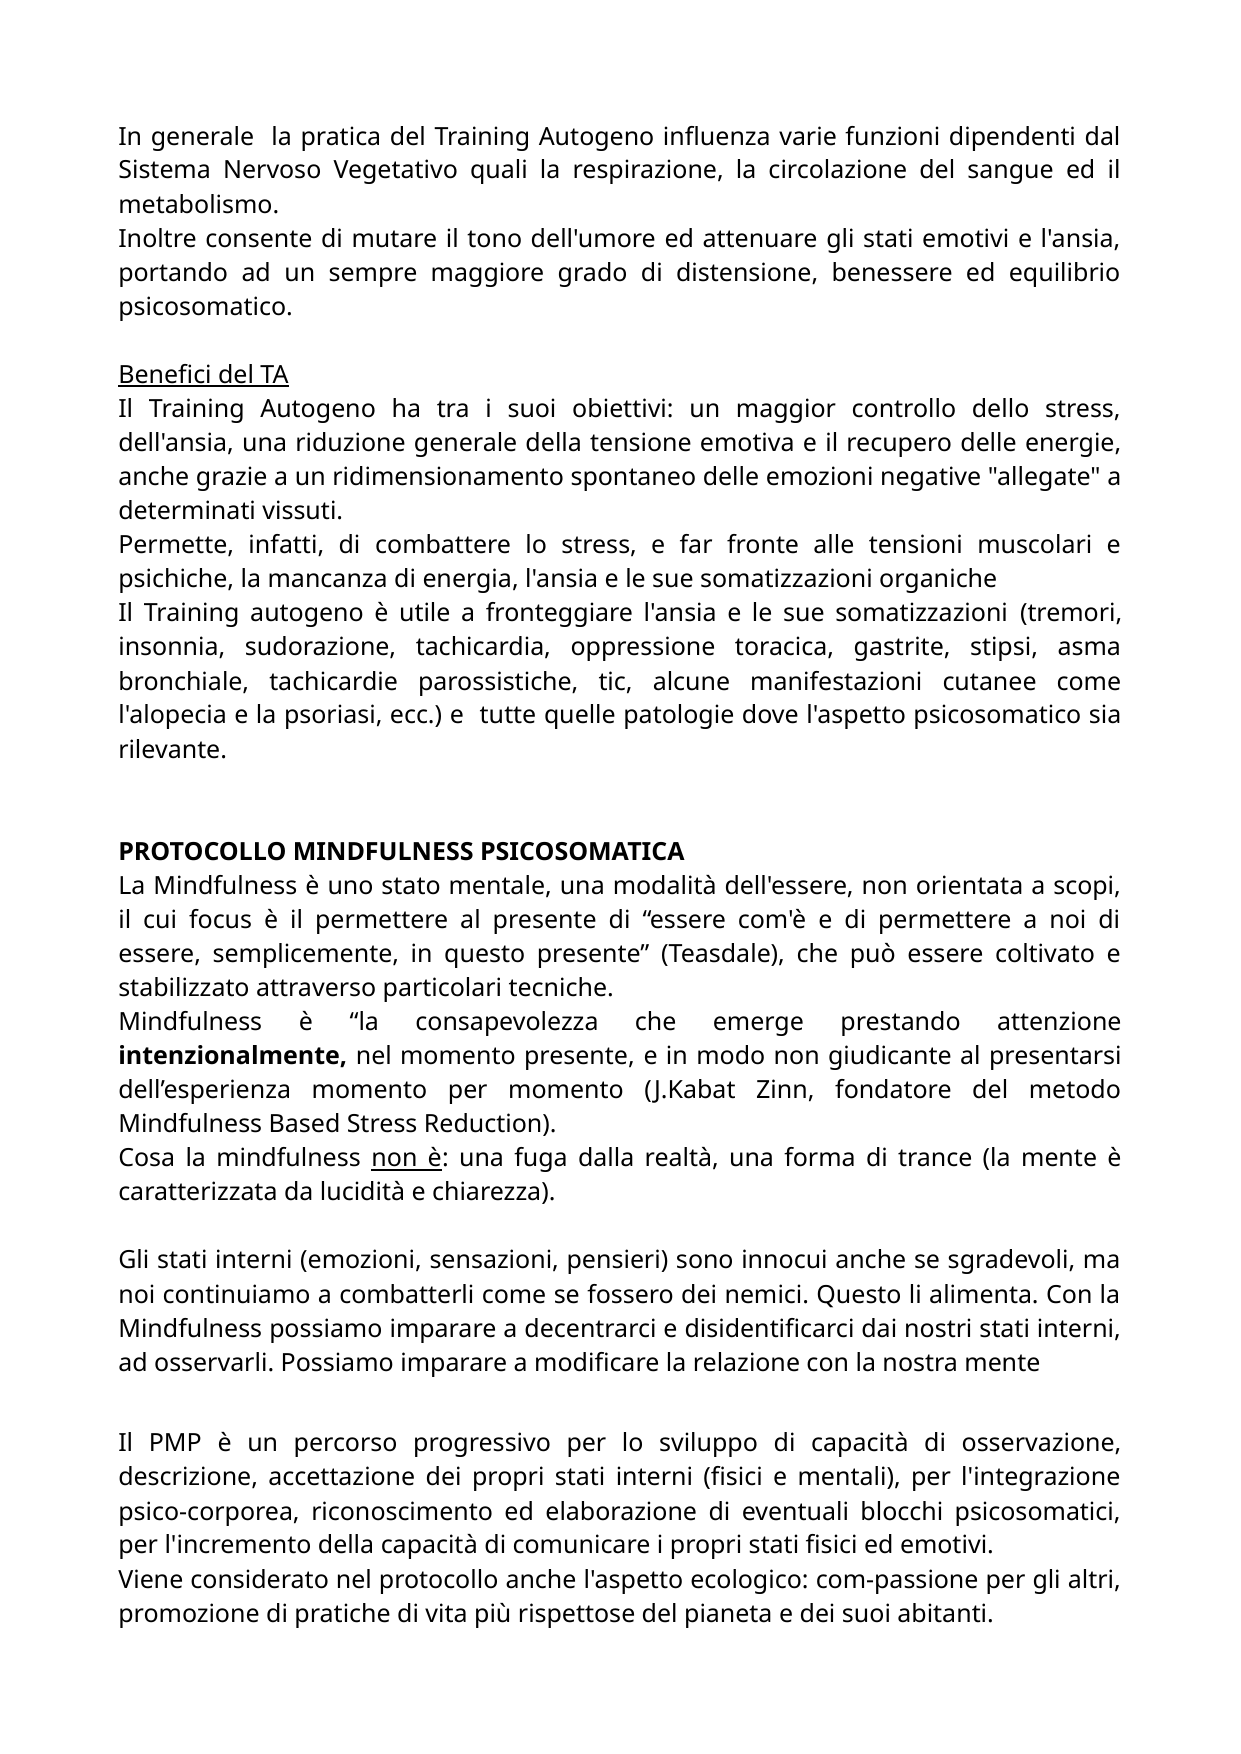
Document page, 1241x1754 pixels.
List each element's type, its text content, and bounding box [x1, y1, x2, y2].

text Inoltre consente di mutare il tono dell'umore ed attenuare gli stati emotivi e l'ansia, portando ad un sempre maggiore grado di distensione, benessere ed equilibrio psicosomatico. [118, 220, 1122, 322]
text La Mindfulness è uno stato mentale, una modalità dell'essere, non orientata a scopi, il cui focus è il permettere al presente di “essere com'è e di permettere a noi di essere, semplicemente, in questo presente” (Teasdale), che può essere coltivato e stabilizzato attraverso particolari tecniche. [118, 867, 1122, 1004]
text Il Training Autogeno ha tra i suoi obiettivi: un maggior controllo dello stress, dell'ansia, una riduzione generale della tensione emotiva e il recupero delle energie, anche grazie a un ridimensionamento spontaneo delle emozioni negative "allegate" a determinati vissuti. [118, 391, 1122, 527]
text PROTOCOLLO MINDFULNESS PSICOSOMATICA [118, 833, 1122, 867]
text Viene considerato nel protocollo anche l'aspetto ecologico: com-passione per gli altri, promozione di pratiche di vita più rispettose del pianeta e dei suoi abitanti. [118, 1561, 1122, 1629]
text Il Training autogeno è utile a fronteggiare l'ansia e le sue somatizzazioni (tremori, insonnia, sudorazione, tachicardia, oppressione toracica, gastrite, stipsi, asma bronchiale, tachicardie parossistiche, tic, alcune manifestazioni cutanee come l'alopecia e la psoriasi, ecc.) e tutte quelle patologie dove l'aspetto psicosomatico sia rilevante. [118, 595, 1122, 765]
text Benefici del TA [118, 357, 1122, 391]
text Mindfulness è “la consapevolezza che emerge prestando attenzione intenzionalmente, nel momento presente, e in modo non giudicante al presentarsi dell’esperienza momento per momento (J.Kabat Zinn, fondatore del metodo Mindfulness Based Stress Reduction). [118, 1004, 1122, 1140]
text In generale la pratica del Training Autogeno influenza varie funzioni dipendenti dal Sistema Nervoso Vegetativo quali la respirazione, la circolazione del sangue ed il metabolismo. [118, 118, 1122, 220]
text Permette, infatti, di combattere lo stress, e far fronte alle tensioni muscolari e psichiche, la mancanza di energia, l'ansia e le sue somatizzazioni organiche [118, 527, 1122, 595]
text Cosa la mindfulness non è: una fuga dalla realtà, una forma di trance (la mente è caratterizzata da lucidità e chiarezza). [118, 1140, 1122, 1208]
text Gli stati interni (emozioni, sensazioni, pensieri) sono innocui anche se sgradevoli, ma noi continuiamo a combatterli come se fossero dei nemici. Questo li alimenta. Con la Mindfulness possiamo imparare a decentrarci e disidentificarci dai nostri stati interni, ad osservarli. Possiamo imparare a modificare la relazione con la nostra mente [118, 1242, 1122, 1378]
text Il PMP è un percorso progressivo per lo sviluppo di capacità di osservazione, descrizione, accettazione dei propri stati interni (fisici e mentali), per l'integrazione psico-corporea, riconoscimento ed elaborazione di eventuali blocchi psicosomatici, per l'incremento della capacità di comunicare i propri stati fisici ed emotivi. [118, 1425, 1122, 1561]
